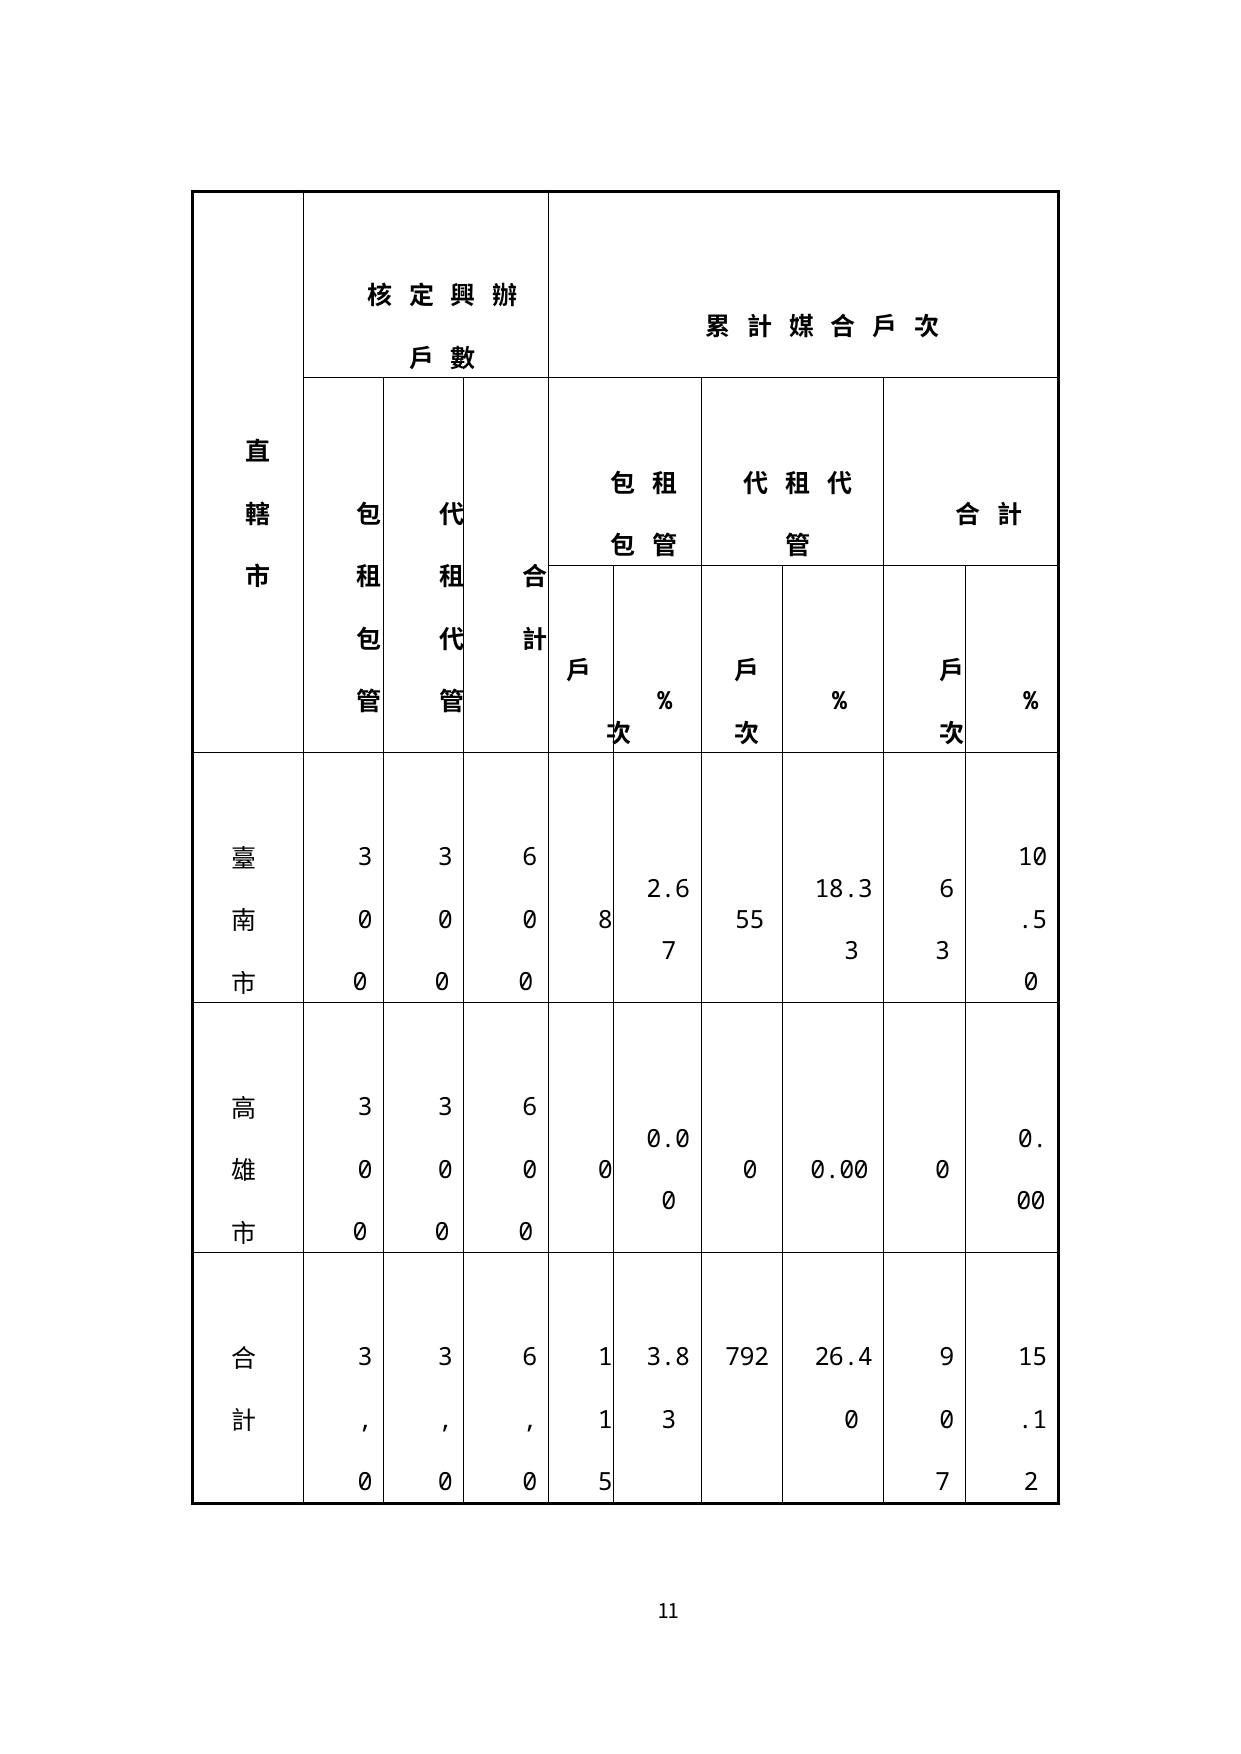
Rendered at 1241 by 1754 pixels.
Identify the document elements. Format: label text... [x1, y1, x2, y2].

table_cell % [966, 566, 1057, 752]
table_cell 907 [884, 1253, 965, 1502]
table_cell 10.50 [966, 753, 1057, 1002]
table_cell 合計 [884, 378, 1057, 564]
table_cell 6,0 [464, 1253, 548, 1502]
table_cell 2.67 [614, 753, 701, 1002]
table_cell 合計 [464, 378, 548, 752]
table_cell 臺南市 [194, 753, 303, 1002]
table_cell 600 [464, 1003, 548, 1252]
table_cell 18.33 [783, 753, 883, 1002]
table_cell % [614, 566, 701, 752]
table_header 累計媒合戶次 [549, 193, 1057, 377]
table_cell 3,0 [304, 1253, 383, 1502]
table_cell 代租代管 [384, 378, 463, 752]
table_cell 戶次 [702, 566, 782, 752]
table_cell 0.00 [966, 1003, 1057, 1252]
table_cell 115 [549, 1253, 613, 1502]
table_cell 包租包管 [304, 378, 383, 752]
table_cell 26.40 [783, 1253, 883, 1502]
table_cell 合計 [194, 1253, 303, 1502]
table_cell 8 [549, 753, 613, 1002]
table_cell 300 [304, 753, 383, 1002]
table_cell 代租代管 [702, 378, 883, 564]
table_cell 300 [384, 753, 463, 1002]
table_cell 戶次 [884, 566, 965, 752]
table_cell 300 [304, 1003, 383, 1252]
table_cell 0 [884, 1003, 965, 1252]
table_cell 0 [549, 1003, 613, 1252]
table_cell 792 [702, 1253, 782, 1502]
table_cell % [783, 566, 883, 752]
table_cell 55 [702, 753, 782, 1002]
table_cell 3,0 [384, 1253, 463, 1502]
table_cell 0 [702, 1003, 782, 1252]
table_cell 600 [464, 753, 548, 1002]
table_cell 戶次 [549, 566, 613, 752]
table_cell 0.00 [614, 1003, 701, 1252]
table_cell 63 [884, 753, 965, 1002]
table_header 核定興辦戶數 [304, 193, 548, 377]
table_header 直轄市 [194, 193, 303, 752]
table_cell 包租包管 [549, 378, 701, 564]
table_cell 15.12 [966, 1253, 1057, 1502]
table_cell 3.83 [614, 1253, 701, 1502]
table_cell 0.00 [783, 1003, 883, 1252]
table_cell 高雄市 [194, 1003, 303, 1252]
table_cell 300 [384, 1003, 463, 1252]
